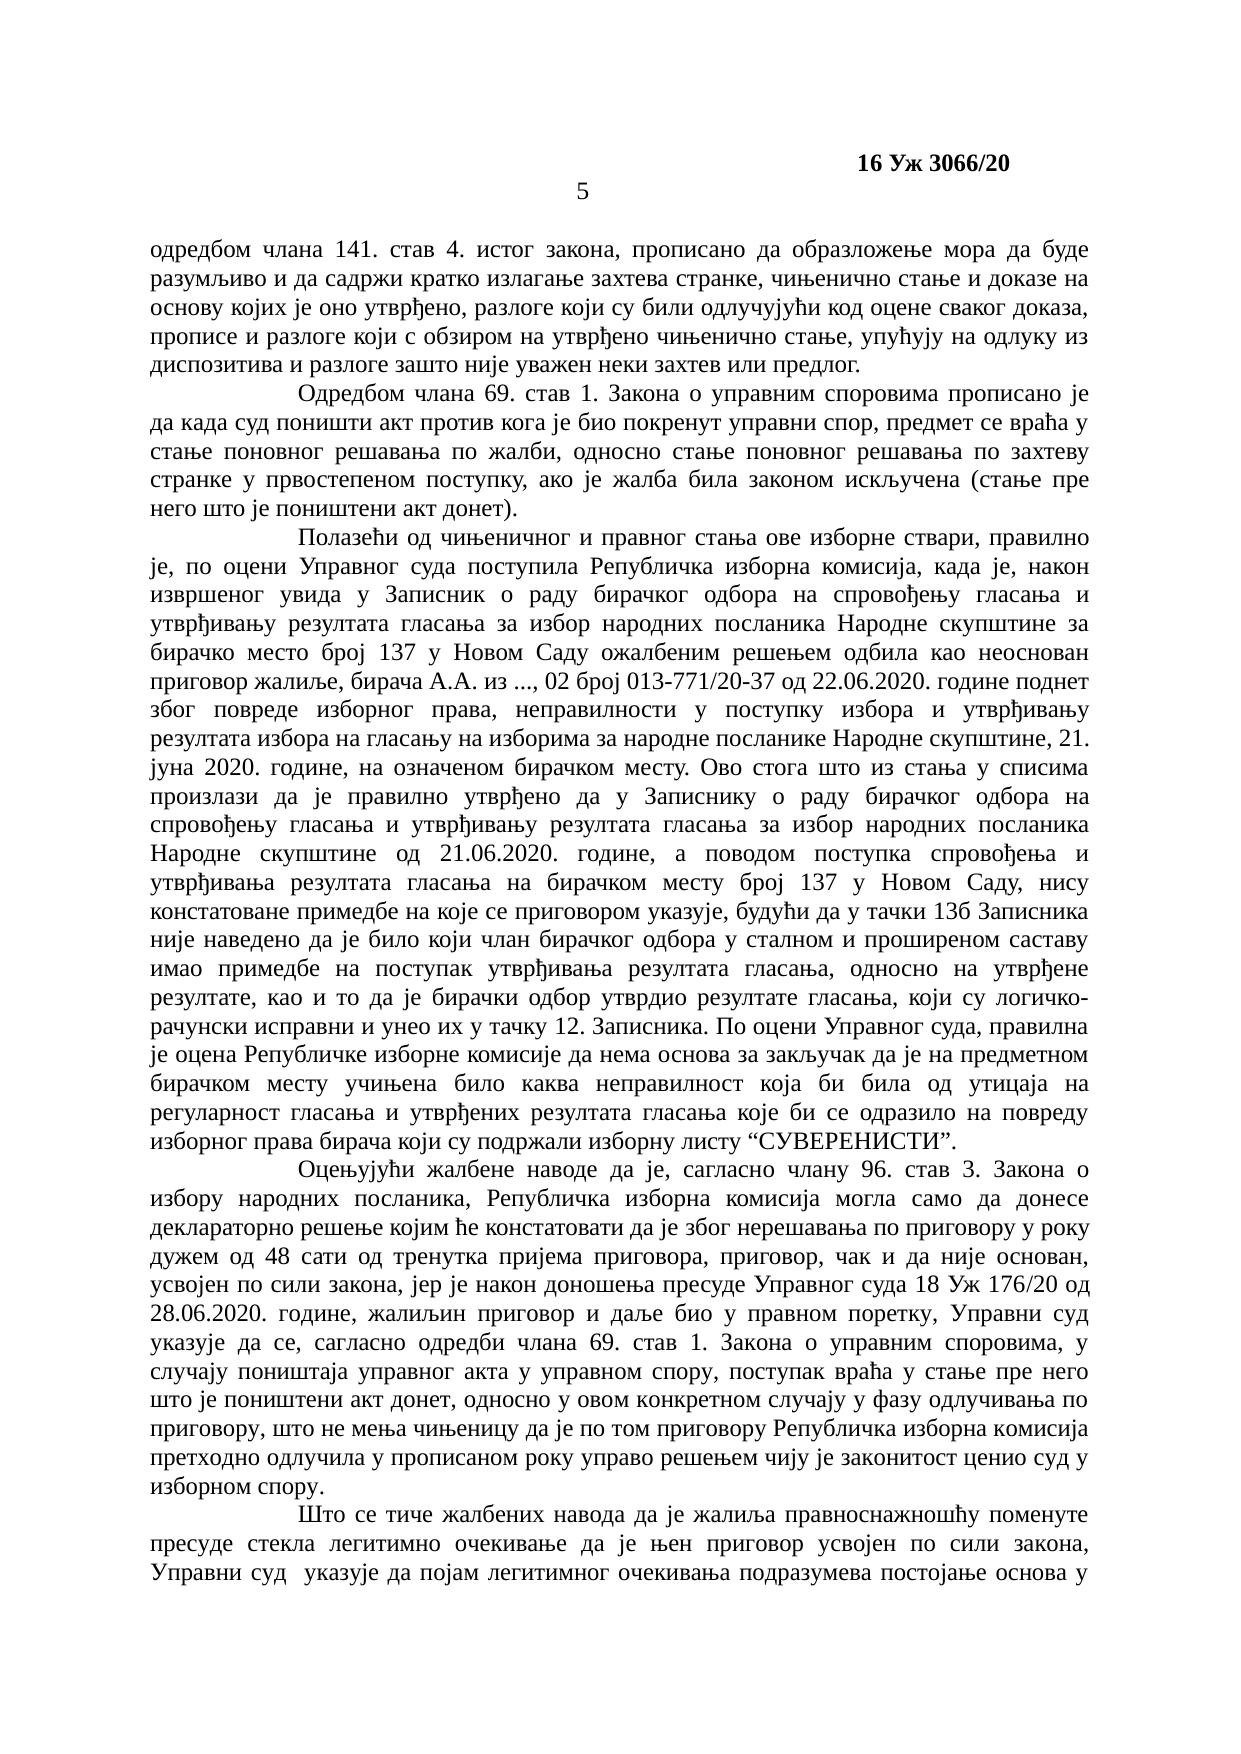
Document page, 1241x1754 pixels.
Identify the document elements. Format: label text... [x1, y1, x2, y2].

text одредбом члана 141. став 4. истог закона, прописано да образложење мора да буде разумљиво и да садржи кратко излагање захтева странке, чињенично стање и доказе на основу којих је оно утврђено, разлоге који су били одлучујући код оцене сваког доказа, прописе и разлоге који с обзиром на утврђено чињенично стање, упућују на одлуку из диспозитива и разлоге зашто није уважен неки захтев или предлог. [150, 234, 1090, 378]
text Полазећи од чињеничног и правног стања ове изборне ствари, правилно је, по оцени Управног суда поступила Републичка изборна комисија, када је, након извршеног увида у Записник о раду бирачког одбора на спровођењу гласања и утврђивању резултата гласања за избор народних посланика Народне скупштине за бирачко место број 137 у Новом Саду ожалбеним решењем одбила као неоснован приговор жалиље, бирача A.A. из ..., 02 број 013-771/20-37 од 22.06.2020. године поднет због повреде изборног права, неправилности у поступку избора и утврђивању резултата избора на гласању на изборима за народне посланике Народне скупштине, 21. јуна 2020. године, на означеном бирачком месту. Ово стога што из стања у списима произлази да је правилно утврђено да у Записнику о раду бирачког одбора на спровођењу гласања и утврђивању резултата гласања за избор народних посланика Народне скупштине од 21.06.2020. године, а поводом поступка спровођења и утврђивања резултата гласања на бирачком месту број 137 у Новом Саду, нису констатоване примедбе на које се приговором указује, будући да у тачки 13б Записника није наведено да је било који члан бирачког одбора у сталном и проширеном саставу имао примедбе на поступак утврђивања резултата гласања, односно на утврђене резултате, као и то да је бирачки одбор утврдио резултате гласања, који су логичко-рачунски исправни и унео их у тачку 12. Записника. По оцени Управног суда, правилна је оцена Републичке изборне комисије да нема основа за закључак да је на предметном бирачком месту учињена било каква неправилност која би била од утицаја на регуларност гласања и утврђених резултата гласања које би се одразило на повреду изборног права бирача који су подржали изборну листу “СУВЕРЕНИСТИ”. [150, 522, 1090, 1154]
text Одредбом члана 69. став 1. Закона о управним споровима прописано је да када суд поништи акт против кога је био покренут управни спор, предмет се враћа у стање поновног решавања по жалби, односно стање поновног решавања по захтеву странке у првостепеном поступку, ако је жалба била законом искључена (стање пре него што је поништени акт донет). [150, 378, 1090, 522]
text Оцењујући жалбене наводе да је, сагласно члану 96. став 3. Закона о избору народних посланика, Републичка изборна комисија могла само да донесе деклараторно решење којим ће констатовати да је због нерешавања по приговору у року дужем од 48 сати од тренутка пријема приговора, приговор, чак и да није основан, усвојен по сили закона, јер је након доношења пресуде Управног суда 18 Уж 176/20 од 28.06.2020. године, жалиљин приговор и даље био у правном поретку, Управни суд указује да се, сагласно одредби члана 69. став 1. Закона о управним споровима, у случају поништаја управног акта у управном спору, поступак враћа у стање пре него што је поништени акт донет, односно у овом конкретном случају у фазу одлучивања по приговору, што не мења чињеницу да је по том приговору Републичка изборна комисија претходно одлучила у прописаном року управо решењем чију је законитост ценио суд у изборном спору. [150, 1154, 1090, 1499]
text Што се тиче жалбених навода да је жалиља правноснажношћу поменуте пресуде стекла легитимно очекивање да је њен приговор усвојен по сили закона, Управни суд указује да појам легитимног очекивања подразумева постојање основа у [150, 1499, 1090, 1586]
